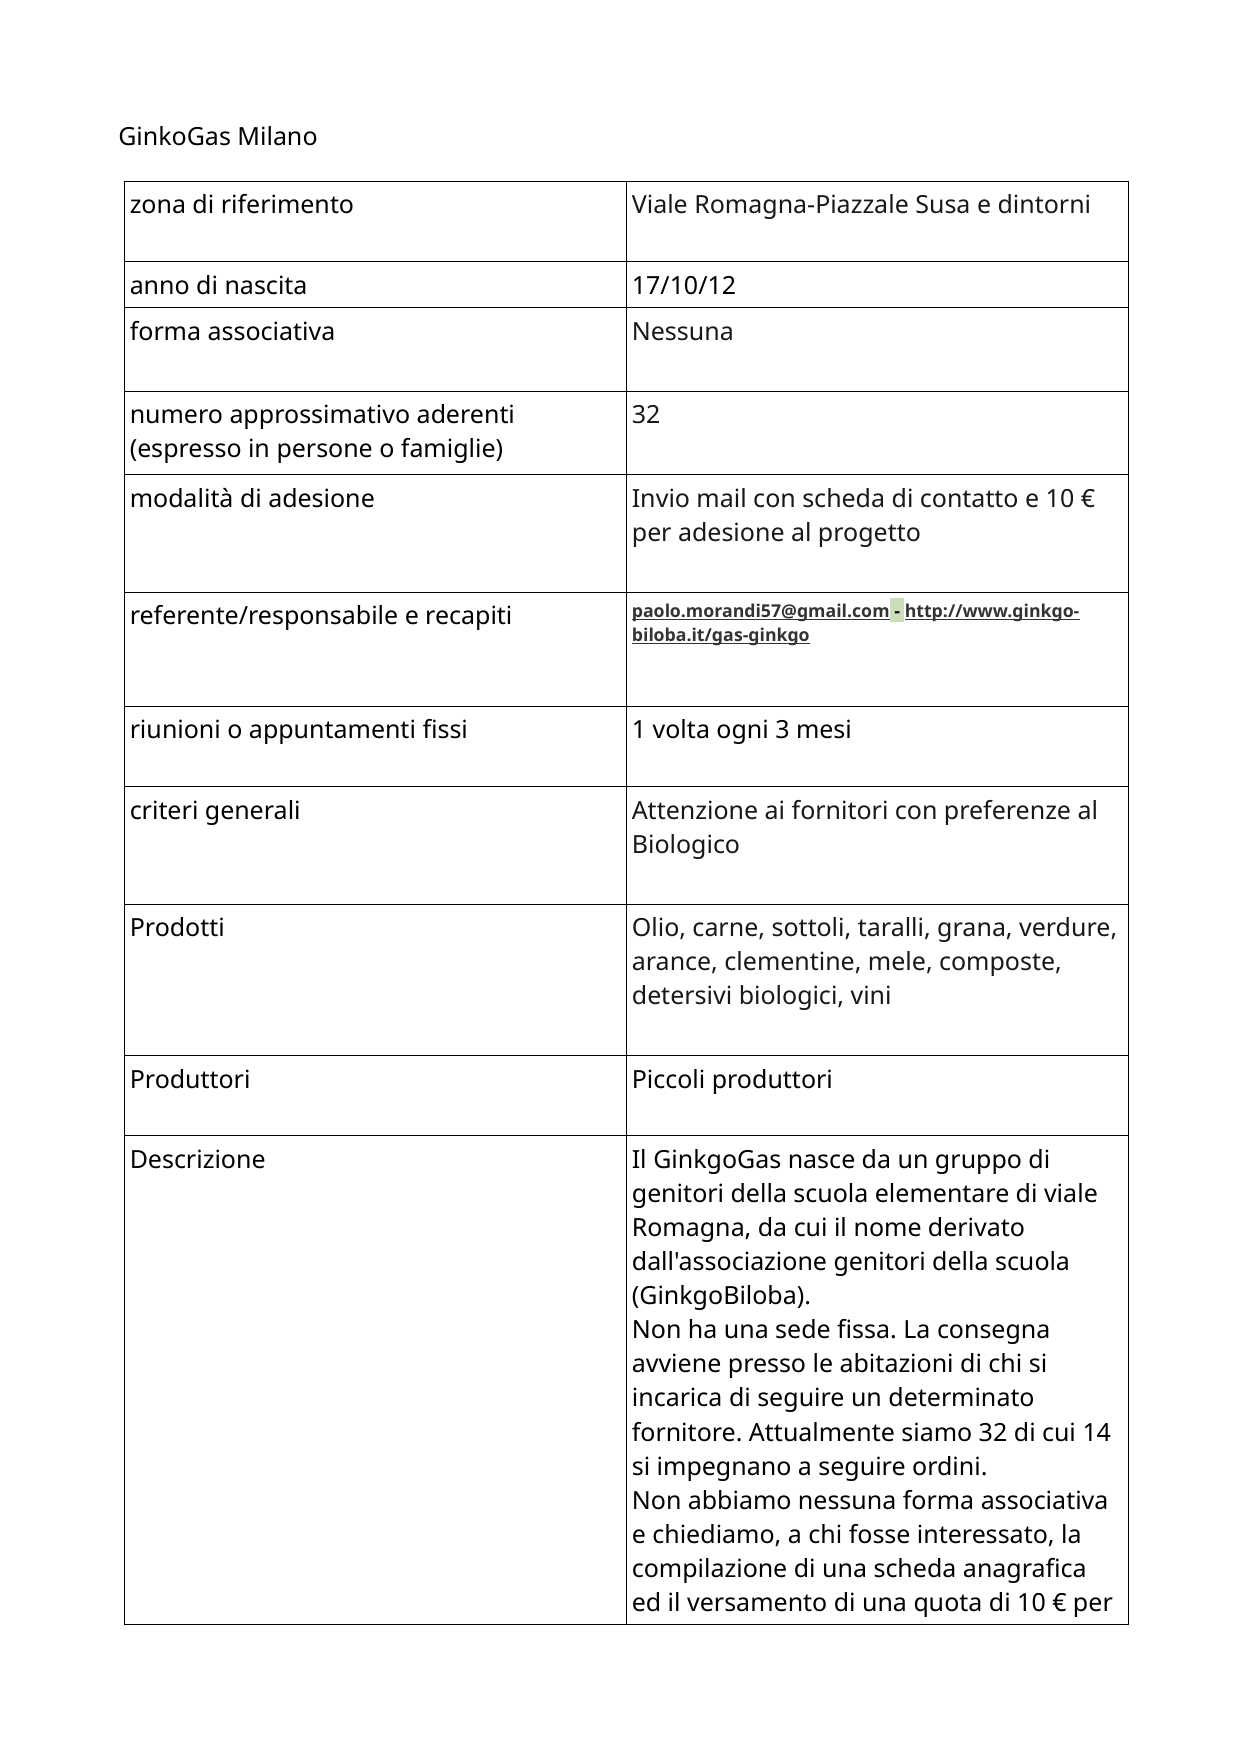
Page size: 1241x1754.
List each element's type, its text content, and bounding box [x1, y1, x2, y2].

table_cell Prodotti [125, 905, 626, 1055]
table_cell Olio, carne, sottoli, taralli, grana, verdure, arance, clementine, mele, composte, detersivi biologici, vini [627, 905, 1128, 1055]
table_cell Il GinkgoGas nasce da un gruppo di genitori della scuola elementare di viale Romagna, da cui il nome derivato dall'associazione genitori della scuola (GinkgoBiloba). Non ha una sede fissa. La consegna avviene presso le abitazioni di chi si incarica di seguire un determinato fornitore. Attualmente siamo 32 di cui 14 si impegnano a seguire ordini. Non abbiamo nessuna forma associativa e chiediamo, a chi fosse interessato, la compilazione di una scheda anagrafica ed il versamento di una quota di 10 € per [627, 1136, 1128, 1624]
table_cell numero approssimativo aderenti (espresso in persone o famiglie) [125, 392, 626, 474]
table_cell criteri generali [125, 787, 626, 904]
table_cell anno di nascita [125, 262, 626, 307]
table_header zona di riferimento [125, 182, 626, 261]
table_cell Invio mail con scheda di contatto e 10 € per adesione al progetto [627, 475, 1128, 592]
table_cell modalità di adesione [125, 475, 626, 592]
table_cell paolo.morandi57@gmail.com - http://www.ginkgo-biloba.it/gas-ginkgo [627, 593, 1128, 706]
table_cell forma associativa [125, 308, 626, 391]
table_cell Descrizione [125, 1136, 626, 1624]
table_cell Nessuna [627, 308, 1128, 391]
table_cell Piccoli produttori [627, 1056, 1128, 1135]
table_cell Attenzione ai fornitori con preferenze al Biologico [627, 787, 1128, 904]
table_cell referente/responsabile e recapiti [125, 593, 626, 706]
table_header Viale Romagna-Piazzale Susa e dintorni [627, 182, 1128, 261]
text GinkoGas Milano [118, 118, 1122, 152]
table_cell 17/10/12 [627, 262, 1128, 307]
table_cell riunioni o appuntamenti fissi [125, 707, 626, 786]
table_cell 1 volta ogni 3 mesi [627, 707, 1128, 786]
table_cell 32 [627, 392, 1128, 474]
table_cell Produttori [125, 1056, 626, 1135]
